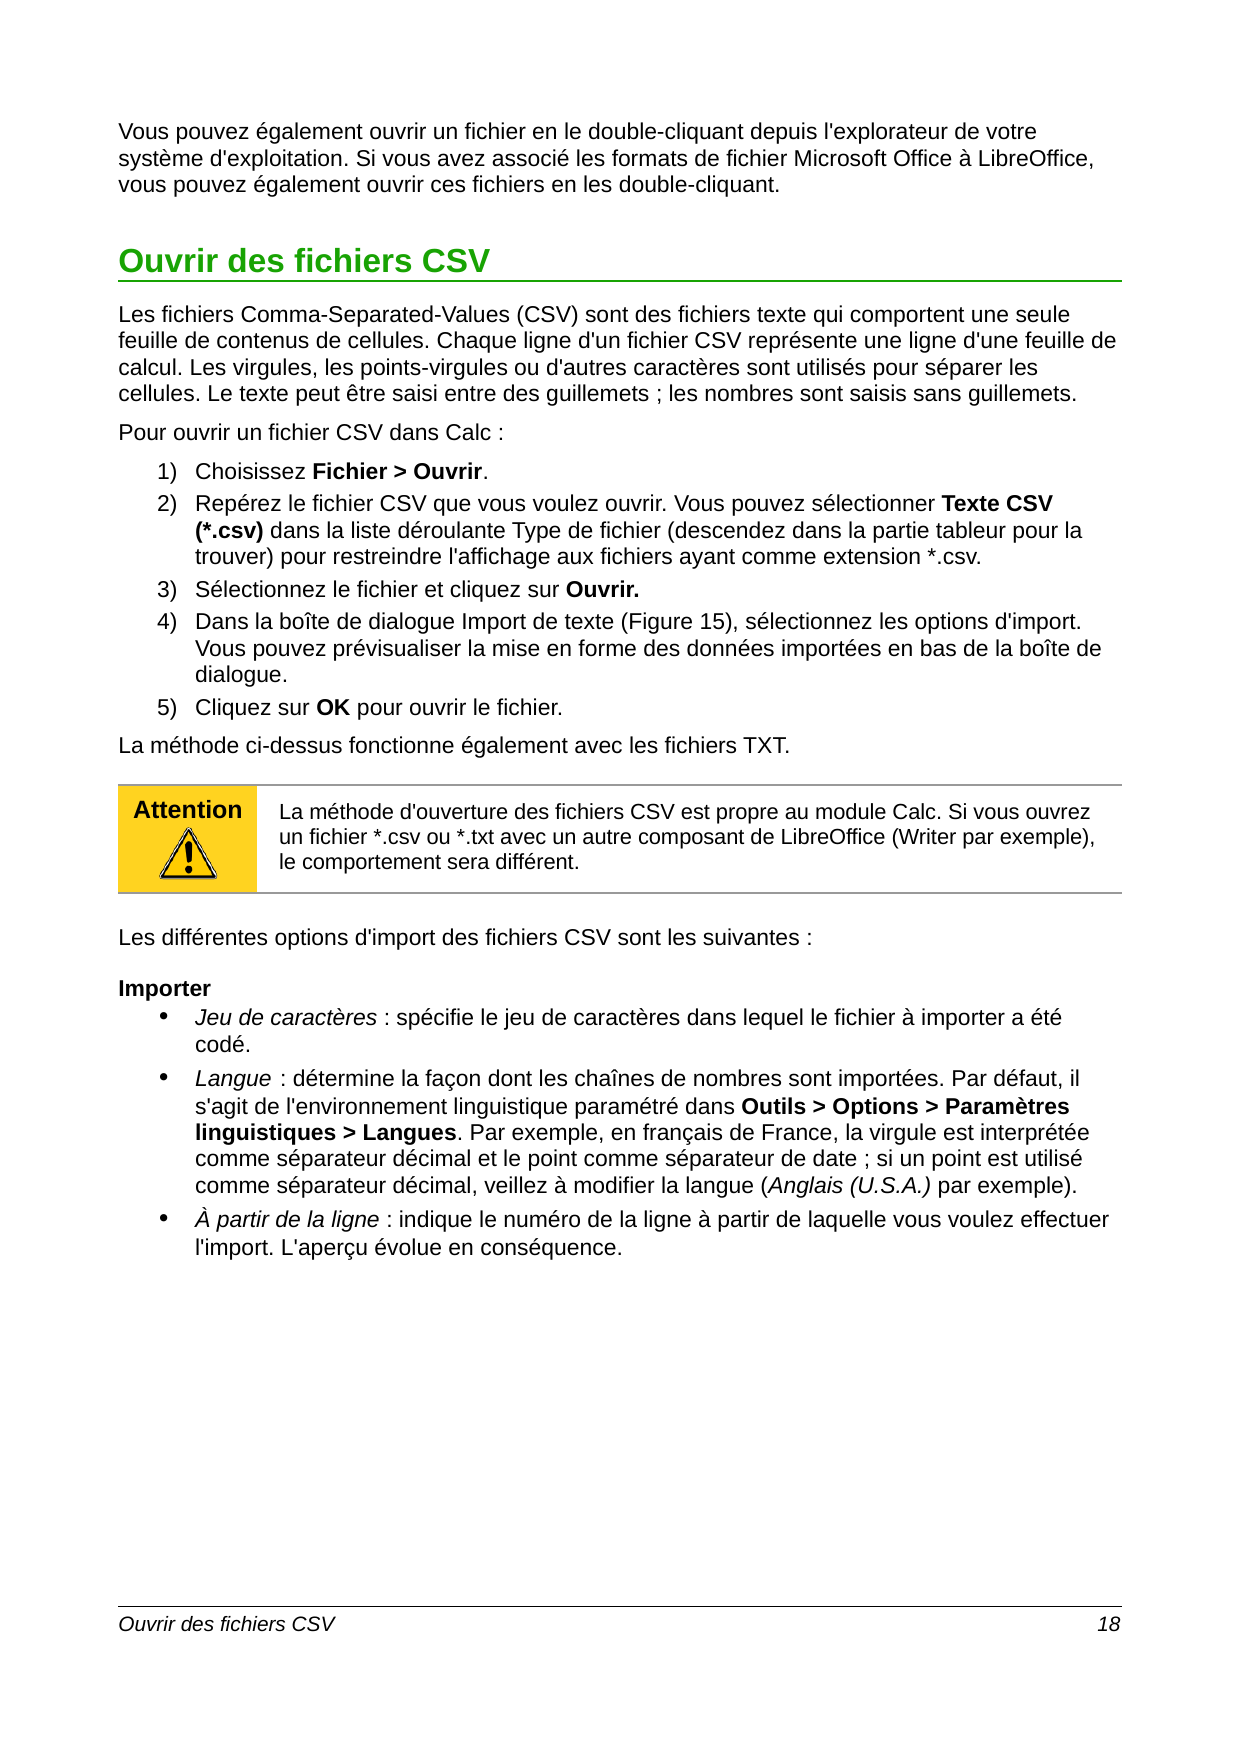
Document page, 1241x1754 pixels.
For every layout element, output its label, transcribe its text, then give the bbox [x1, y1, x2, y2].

list À partir de la ligne : indique le numéro de la ligne à partir de laquelle vous voulez effectuer l'import. L'aperçu évolue en conséquence. [156, 1204, 1122, 1260]
text Importer [118, 975, 1122, 1002]
list Cliquez sur OK pour ouvrir le fichier. [177, 693, 1122, 720]
text Les fichiers Comma-Separated-Values (CSV) sont des fichiers texte qui comportent une seule feuille de contenus de cellules. Chaque ligne d'un fichier CSV représente une ligne d'une feuille de calcul. Les virgules, les points-virgules ou d'autres caractères sont utilisés pour séparer les cellules. Le texte peut être saisi entre des guillemets ; les nombres sont saisis sans guillemets. [118, 301, 1122, 406]
table_header La méthode d'ouverture des fichiers CSV est propre au module Calc. Si vous ouvrez un fichier *.csv ou *.txt avec un autre composant de LibreOffice (Writer par exemple), le comportement sera différent. [258, 786, 1122, 892]
text Vous pouvez également ouvrir un fichier en le double-cliquant depuis l'explorateur de votre système d'exploitation. Si vous avez associé les formats de fichier Microsoft Office à LibreOffice, vous pouvez également ouvrir ces fichiers en les double-cliquant. [118, 118, 1122, 197]
text Les différentes options d'import des fichiers CSV sont les suivantes : [118, 924, 1122, 950]
text Pour ouvrir un fichier CSV dans Calc : [118, 419, 1122, 445]
text La méthode ci-dessus fonctionne également avec les fichiers TXT. [118, 732, 1122, 759]
list Repérez le fichier CSV que vous voulez ouvrir. Vous pouvez sélectionner Texte CSV (*.csv) dans la liste déroulante Type de fichier (descendez dans la partie tableur pour la trouver) pour restreindre l'affichage aux fichiers ayant comme extension *.csv. [177, 490, 1122, 569]
list Sélectionnez le fichier et cliquez sur Ouvrir. [177, 576, 1122, 602]
picture [155, 823, 220, 883]
table_header Attention [118, 786, 257, 892]
list Dans la boîte de dialogue Import de texte (Figure 15), sélectionnez les options d'import. Vous pouvez prévisualiser la mise en forme des données importées en bas de la boîte de dialogue. [177, 608, 1122, 687]
list Choisissez Fichier > Ouvrir. [177, 458, 1122, 484]
list Jeu de caractères : spécifie le jeu de caractères dans lequel le fichier à importer a été codé. [156, 1002, 1122, 1057]
subtitle Ouvrir des fichiers CSV [118, 242, 1122, 280]
list Langue : détermine la façon dont les chaînes de nombres sont importées. Par défaut, il s'agit de l'environnement linguistique paramétré dans Outils > Options > Paramètres linguistiques > Langues. Par exemple, en français de France, la virgule est interprétée comme séparateur décimal et le point comme séparateur de date ; si un point est utilisé comme séparateur décimal, veillez à modifier la langue (Anglais (U.S.A.) par exemple). [156, 1063, 1122, 1198]
